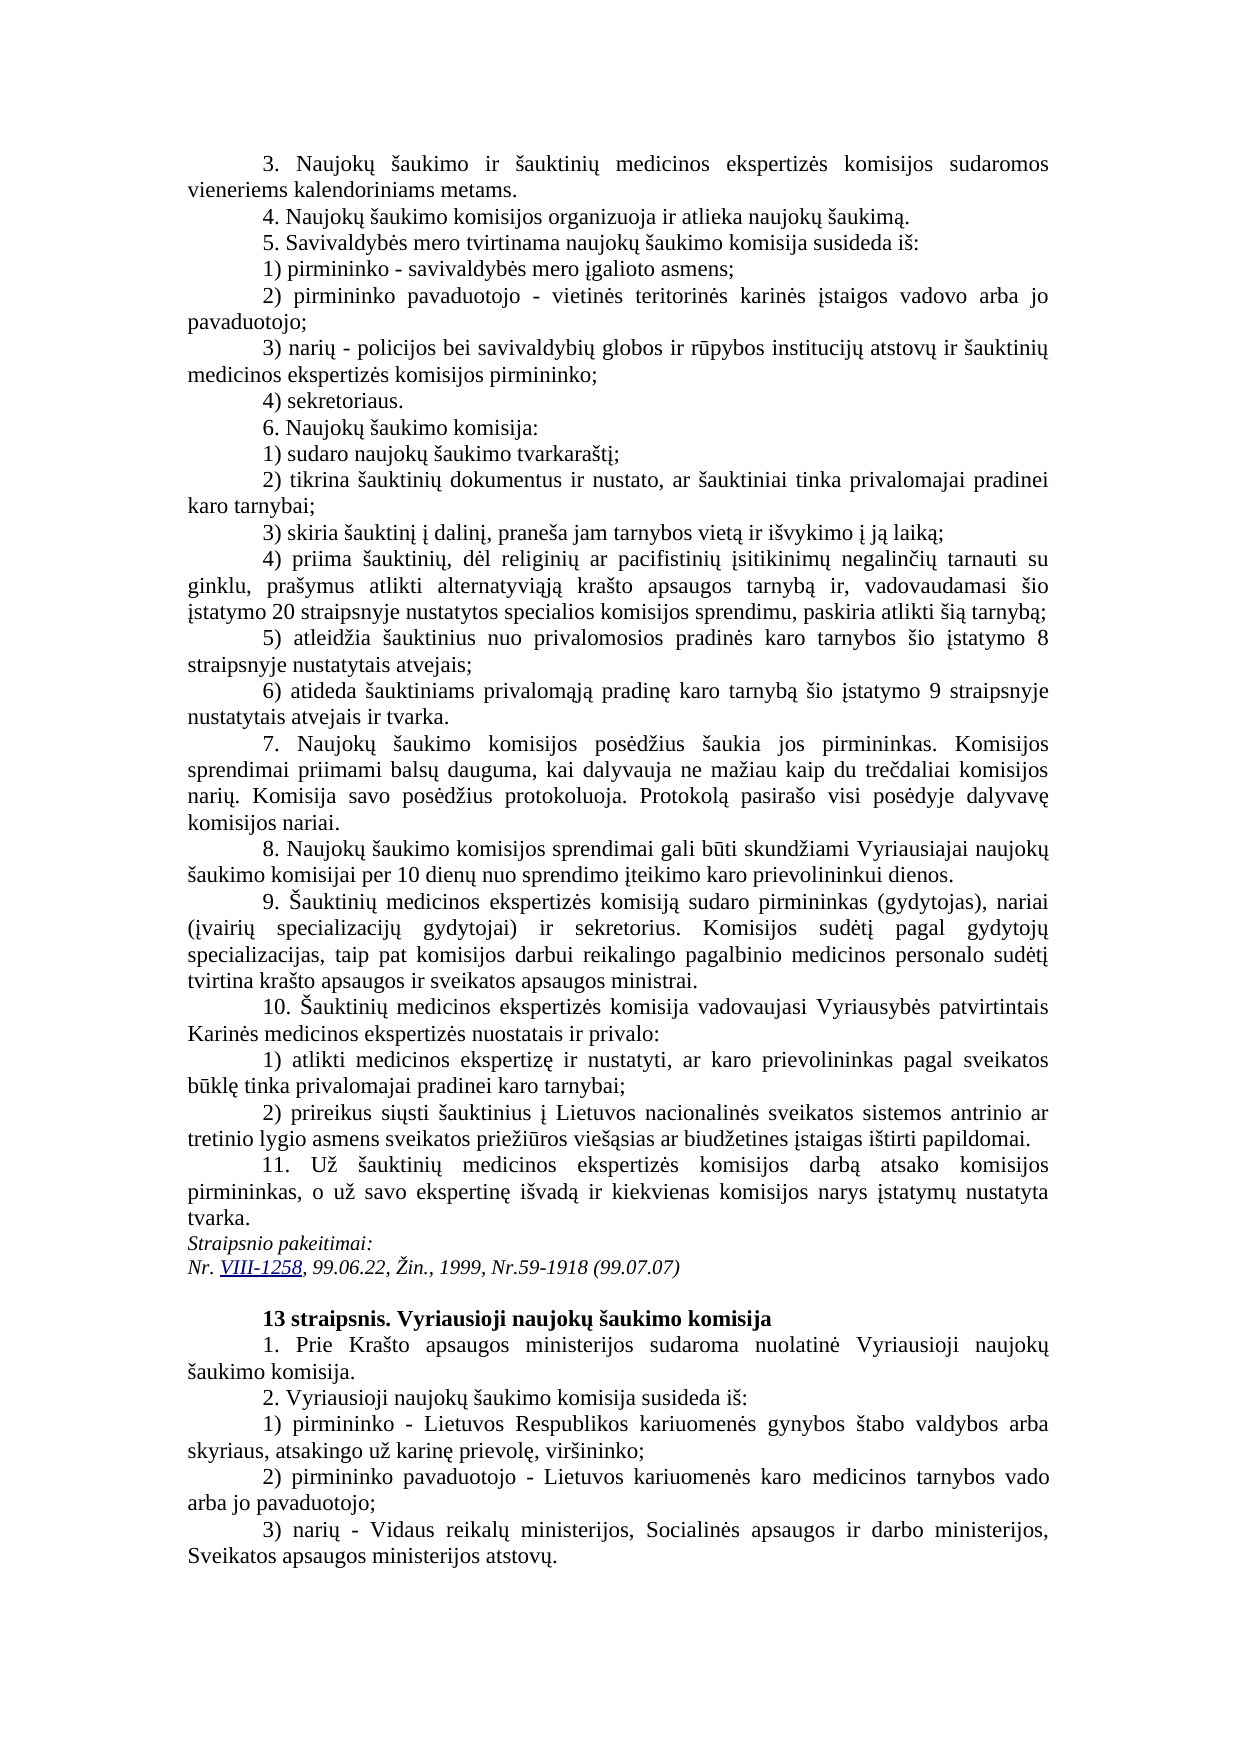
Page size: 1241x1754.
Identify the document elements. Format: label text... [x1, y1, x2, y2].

text 1. Prie Krašto apsaugos ministerijos sudaroma nuolatinė Vyriausioji naujokų šaukimo komisija. [187, 1331, 1050, 1384]
text 1) sudaro naujokų šaukimo tvarkaraštį; [187, 440, 1050, 466]
text 1) pirmininko - Lietuvos Respublikos kariuomenės gynybos štabo valdybos arba skyriaus, atsakingo už karinę prievolę, viršininko; [187, 1410, 1050, 1463]
text 3) skiria šauktinį į dalinį, praneša jam tarnybos vietą ir išvykimo į ją laiką; [187, 519, 1050, 545]
text 10. Šauktinių medicinos ekspertizės komisija vadovaujasi Vyriausybės patvirtintais Karinės medicinos ekspertizės nuostatais ir privalo: [187, 993, 1050, 1046]
text 6) atideda šauktiniams privalomąją pradinę karo tarnybą šio įstatymo 9 straipsnyje nustatytais atvejais ir tvarka. [187, 677, 1050, 730]
text 3) narių - policijos bei savivaldybių globos ir rūpybos institucijų atstovų ir šauktinių medicinos ekspertizės komisijos pirmininko; [187, 334, 1050, 387]
text 5. Savivaldybės mero tvirtinama naujokų šaukimo komisija susideda iš: [187, 229, 1050, 255]
text 4. Naujokų šaukimo komisijos organizuoja ir atlieka naujokų šaukimą. [187, 203, 1050, 229]
text 9. Šauktinių medicinos ekspertizės komisiją sudaro pirmininkas (gydytojas), nariai (įvairių specializacijų gydytojai) ir sekretorius. Komisijos sudėtį pagal gydytojų specializacijas, taip pat komisijos darbui reikalingo pagalbinio medicinos personalo sudėtį tvirtina krašto apsaugos ir sveikatos apsaugos ministrai. [187, 888, 1050, 993]
text 4) sekretoriaus. [187, 387, 1050, 413]
text 11. Už šauktinių medicinos ekspertizės komisijos darbą atsako komisijos pirmininkas, o už savo ekspertinę išvadą ir kiekvienas komisijos narys įstatymų nustatyta tvarka. [187, 1151, 1050, 1231]
text 1) atlikti medicinos ekspertizę ir nustatyti, ar karo prievolininkas pagal sveikatos būklę tinka privalomajai pradinei karo tarnybai; [187, 1046, 1050, 1099]
text Nr. VIII-1258, 99.06.22, Žin., 1999, Nr.59-1918 (99.07.07) [187, 1254, 1050, 1279]
text 2) prireikus siųsti šauktinius į Lietuvos nacionalinės sveikatos sistemos antrinio ar tretinio lygio asmens sveikatos priežiūros viešąsias ar biudžetines įstaigas ištirti papildomai. [187, 1099, 1050, 1151]
text 7. Naujokų šaukimo komisijos posėdžius šaukia jos pirmininkas. Komisijos sprendimai priimami balsų dauguma, kai dalyvauja ne mažiau kaip du trečdaliai komisijos narių. Komisija savo posėdžius protokoluoja. Protokolą pasirašo visi posėdyje dalyvavę komisijos nariai. [187, 730, 1050, 835]
text 1) pirmininko - savivaldybės mero įgalioto asmens; [187, 255, 1050, 282]
text 3) narių - Vidaus reikalų ministerijos, Socialinės apsaugos ir darbo ministerijos, Sveikatos apsaugos ministerijos atstovų. [187, 1516, 1050, 1568]
text 6. Naujokų šaukimo komisija: [187, 413, 1050, 440]
text 2) pirmininko pavaduotojo - vietinės teritorinės karinės įstaigos vadovo arba jo pavaduotojo; [187, 282, 1050, 334]
text 13 straipsnis. Vyriausioji naujokų šaukimo komisija [187, 1305, 1050, 1331]
text 2. Vyriausioji naujokų šaukimo komisija susideda iš: [187, 1384, 1050, 1410]
text 4) priima šauktinių, dėl religinių ar pacifistinių įsitikinimų negalinčių tarnauti su ginklu, prašymus atlikti alternatyviąją krašto apsaugos tarnybą ir, vadovaudamasi šio įstatymo 20 straipsnyje nustatytos specialios komisijos sprendimu, paskiria atlikti šią tarnybą; [187, 545, 1050, 624]
text Straipsnio pakeitimai: [187, 1231, 1050, 1254]
text 2) tikrina šauktinių dokumentus ir nustato, ar šauktiniai tinka privalomajai pradinei karo tarnybai; [187, 466, 1050, 519]
text 2) pirmininko pavaduotojo - Lietuvos kariuomenės karo medicinos tarnybos vado arba jo pavaduotojo; [187, 1463, 1050, 1516]
text 3. Naujokų šaukimo ir šauktinių medicinos ekspertizės komisijos sudaromos vieneriems kalendoriniams metams. [187, 150, 1050, 203]
text 8. Naujokų šaukimo komisijos sprendimai gali būti skundžiami Vyriausiajai naujokų šaukimo komisijai per 10 dienų nuo sprendimo įteikimo karo prievolininkui dienos. [187, 835, 1050, 888]
text 5) atleidžia šauktinius nuo privalomosios pradinės karo tarnybos šio įstatymo 8 straipsnyje nustatytais atvejais; [187, 624, 1050, 677]
